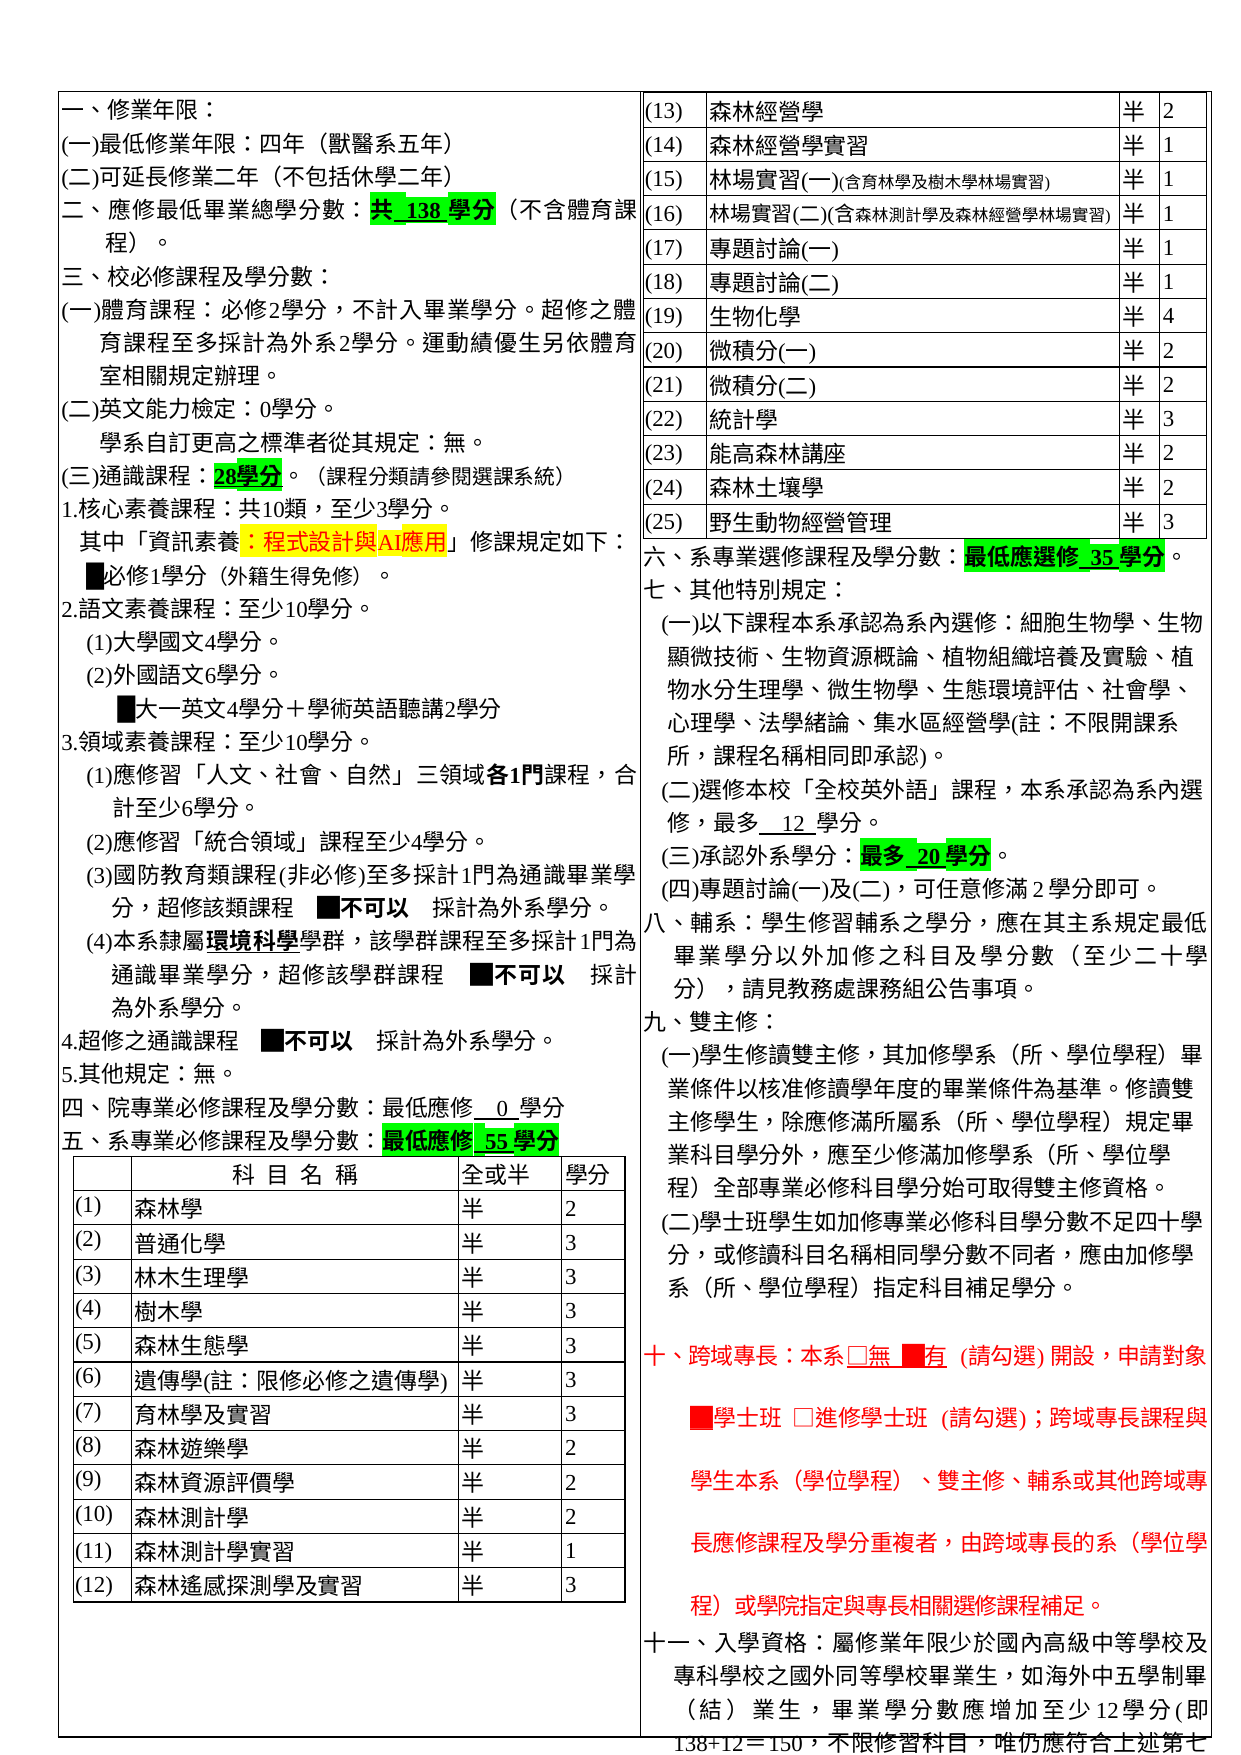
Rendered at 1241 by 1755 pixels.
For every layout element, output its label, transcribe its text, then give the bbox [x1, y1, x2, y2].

table_cell (18) [644, 265, 706, 298]
table_cell 生物化學 [707, 299, 1119, 332]
table_cell 2 [562, 1431, 624, 1464]
table_cell (8) [74, 1431, 131, 1464]
table_cell (7) [74, 1397, 131, 1430]
table_cell (11) [74, 1534, 131, 1567]
table_cell 1 [1160, 196, 1206, 229]
table_cell 2 [1160, 436, 1206, 469]
table_cell 育林學及實習 [132, 1397, 458, 1430]
table_cell 半 [459, 1363, 561, 1396]
table_cell 專題討論(二) [707, 265, 1119, 298]
table_cell 六、系專業選修課程及學分數：最低應選修 35 學分。 七、其他特別規定： (一)以下課程本系承認為系內選修：細胞生物學、生物顯微技術、生物資源概論、植物組織培養及實驗、植物水分生理學、微生物學、生態環境評估、社會學、心理學、法學緒論、集水區經營學(註：不限開課系所，課程名稱相同即承認)。 (二)選修本校「全校英外語」課程，本系承認為系內選修，最多 12 學分。 (三)承認外系學分：最多 20 學分。 (四)專題討論(一)及(二)，可任意修滿2學分即可。 八、輔系：學生修習輔系之學分，應在其主系規定最低畢業學分以外加修之科目及學分數（至少二十學分），請見教務處課務組公告事項。 九、雙主修： (一)學生修讀雙主修，其加修學系（所、學位學程）畢業條件以核准修讀學年度的畢業條件為基準。修讀雙主修學生，除應修滿所屬系（所、學位學程）規定畢業科目學分外，應至少修滿加修學系（所、學位學程）全部專業必修科目學分始可取得雙主修資格。 (二)學士班學生如加修專業必修科目學分數不足四十學分，或修讀科目名稱相同學分數不同者，應由加修學系（所、學位學程）指定科目補足學分。 十、跨域專長：本系□無 █有 (請勾選) 開設，申請對象█學士班 □進修學士班 (請勾選)；跨域專長課程與學生本系（學位學程）、雙主修、輔系或其他跨域專長應修課程及學分重複者，由跨域專長的系（學位學程）或學院指定與專長相關選修課程補足。 十一、入學資格：屬修業年限少於國內高級中等學校及專科學校之國外同等學校畢業生，如海外中五學制畢（結）業生，畢業學分數應增加至少12學分(即138+12＝150，不限修習科目，唯仍應符合上述第七項－承認外系最多20學分之規定)。 [641, 92, 1211, 1736]
table_cell 3 [562, 1397, 624, 1430]
table_cell 半 [1120, 402, 1159, 435]
table_cell 2 [562, 1500, 624, 1533]
table_cell 森林生態學 [132, 1328, 458, 1361]
table_cell 普通化學 [132, 1225, 458, 1259]
table_cell 一、修業年限： (一)最低修業年限：四年（獸醫系五年） (二)可延長修業二年（不包括休學二年） 二、應修最低畢業總學分數：共 138 學分（不含體育課程）。 三、校必修課程及學分數： (一)體育課程：必修2學分，不計入畢業學分。超修之體育課程至多採計為外系2學分。運動績優生另依體育室相關規定辦理。 (二)英文能力檢定：0學分。 學系自訂更高之標準者從其規定：無。 (三)通識課程：28學分。（課程分類請參閱選課系統） 1.核心素養課程：共10類，至少3學分。 其中「資訊素養：程式設計與AI應用」修課規定如下： █必修1學分（外籍生得免修）。 2.語文素養課程：至少10學分。 (1)大學國文4學分。 (2)外國語文6學分。 █大一英文4學分＋學術英語聽講2學分 3.領域素養課程：至少10學分。 (1)應修習「人文、社會、自然」三領域各1門課程，合計至少6學分。 (2)應修習「統合領域」課程至少4學分。 (3)國防教育類課程(非必修)至多採計1門為通識畢業學分，超修該類課程 █不可以 採計為外系學分。 (4)本系隸屬環境科學學群，該學群課程至多採計1門為通識畢業學分，超修該學群課程 █不可以 採計為外系學分。 4.超修之通識課程 █不可以 採計為外系學分。 5.其他規定：無。 四、院專業必修課程及學分數：最低應修 0 學分 五、系專業必修課程及學分數：最低應修 55 學分 [59, 92, 640, 1736]
table_cell 3 [562, 1568, 624, 1601]
table_header 學分 [562, 1157, 624, 1190]
table_cell 野生動物經營管理 [707, 505, 1119, 538]
table_cell 半 [459, 1465, 561, 1498]
table_cell 森林遙感探測學及實習 [132, 1568, 458, 1601]
table_cell (5) [74, 1328, 131, 1361]
table_cell 2 [1160, 470, 1206, 503]
table_cell 半 [459, 1328, 561, 1361]
table_cell 半 [459, 1225, 561, 1259]
table_cell 4 [1160, 299, 1206, 332]
table_cell 森林遊樂學 [132, 1431, 458, 1464]
table_cell 樹木學 [132, 1294, 458, 1327]
table_cell (3) [74, 1260, 131, 1293]
table_cell 林場實習(二)(含森林測計學及森林經營學林場實習) [707, 196, 1119, 229]
table_cell 3 [562, 1260, 624, 1293]
table_cell 半 [459, 1431, 561, 1464]
table_header [74, 1157, 131, 1190]
table_header 2 [1160, 93, 1206, 127]
table_cell 3 [1160, 505, 1206, 538]
table_cell 半 [1120, 162, 1159, 195]
table_cell (21) [644, 368, 706, 401]
table_cell 半 [1120, 265, 1159, 298]
table_cell 3 [562, 1225, 624, 1259]
table_cell 能高森林講座 [707, 436, 1119, 469]
table_cell 1 [1160, 128, 1206, 161]
table_cell (9) [74, 1465, 131, 1498]
table_cell 半 [459, 1500, 561, 1533]
table_cell 半 [1120, 436, 1159, 469]
table_cell 森林經營學實習 [707, 128, 1119, 161]
table_cell 2 [1160, 333, 1206, 366]
table_cell (16) [644, 196, 706, 229]
table_cell 森林資源評價學 [132, 1465, 458, 1498]
table_cell 3 [562, 1294, 624, 1327]
table_cell 微積分(二) [707, 368, 1119, 401]
table_cell (1) [74, 1191, 131, 1224]
table_cell 林場實習(一)(含育林學及樹木學林場實習) [707, 162, 1119, 195]
table_cell 遺傳學(註：限修必修之遺傳學) [132, 1363, 458, 1396]
table_cell 半 [1120, 470, 1159, 503]
table_cell 半 [459, 1191, 561, 1224]
table_header (13) [644, 93, 706, 127]
table_cell 森林測計學實習 [132, 1534, 458, 1567]
table_cell (4) [74, 1294, 131, 1327]
table_cell (12) [74, 1568, 131, 1601]
table_cell 3 [562, 1328, 624, 1361]
table_cell 1 [1160, 265, 1206, 298]
table_cell (25) [644, 505, 706, 538]
table_cell 半 [459, 1294, 561, 1327]
table_header 半 [1120, 93, 1159, 127]
table_cell 半 [459, 1397, 561, 1430]
table_cell 半 [1120, 299, 1159, 332]
table_cell 3 [1160, 402, 1206, 435]
table_cell (14) [644, 128, 706, 161]
table_cell (15) [644, 162, 706, 195]
table_cell 半 [1120, 196, 1159, 229]
table_cell (20) [644, 333, 706, 366]
table_cell 半 [1120, 333, 1159, 366]
table_cell (19) [644, 299, 706, 332]
table_cell 統計學 [707, 402, 1119, 435]
table_cell (2) [74, 1225, 131, 1259]
table_cell 2 [1160, 368, 1206, 401]
table_cell 1 [1160, 230, 1206, 264]
table_cell 森林學 [132, 1191, 458, 1224]
table_cell 2 [562, 1191, 624, 1224]
table_cell 半 [1120, 368, 1159, 401]
table_header 科 目 名 稱 [132, 1157, 458, 1190]
table_cell (6) [74, 1363, 131, 1396]
table_cell 2 [562, 1465, 624, 1498]
table_cell (24) [644, 470, 706, 503]
table_cell 半 [1120, 128, 1159, 161]
table_cell 森林測計學 [132, 1500, 458, 1533]
table_cell 半 [1120, 230, 1159, 264]
table_cell 半 [1120, 505, 1159, 538]
table_cell 1 [562, 1534, 624, 1567]
table_cell (10) [74, 1500, 131, 1533]
table_cell 森林土壤學 [707, 470, 1119, 503]
table_cell 1 [1160, 162, 1206, 195]
table_cell 林木生理學 [132, 1260, 458, 1293]
table_cell 3 [562, 1363, 624, 1396]
table_cell 半 [459, 1568, 561, 1601]
table_header 全或半 [459, 1157, 561, 1190]
table_cell 專題討論(一) [707, 230, 1119, 264]
table_cell (17) [644, 230, 706, 264]
table_cell 半 [459, 1534, 561, 1567]
table_cell 微積分(一) [707, 333, 1119, 366]
table_header 森林經營學 [707, 93, 1119, 127]
table_cell 半 [459, 1260, 561, 1293]
table_cell (23) [644, 436, 706, 469]
table_cell (22) [644, 402, 706, 435]
